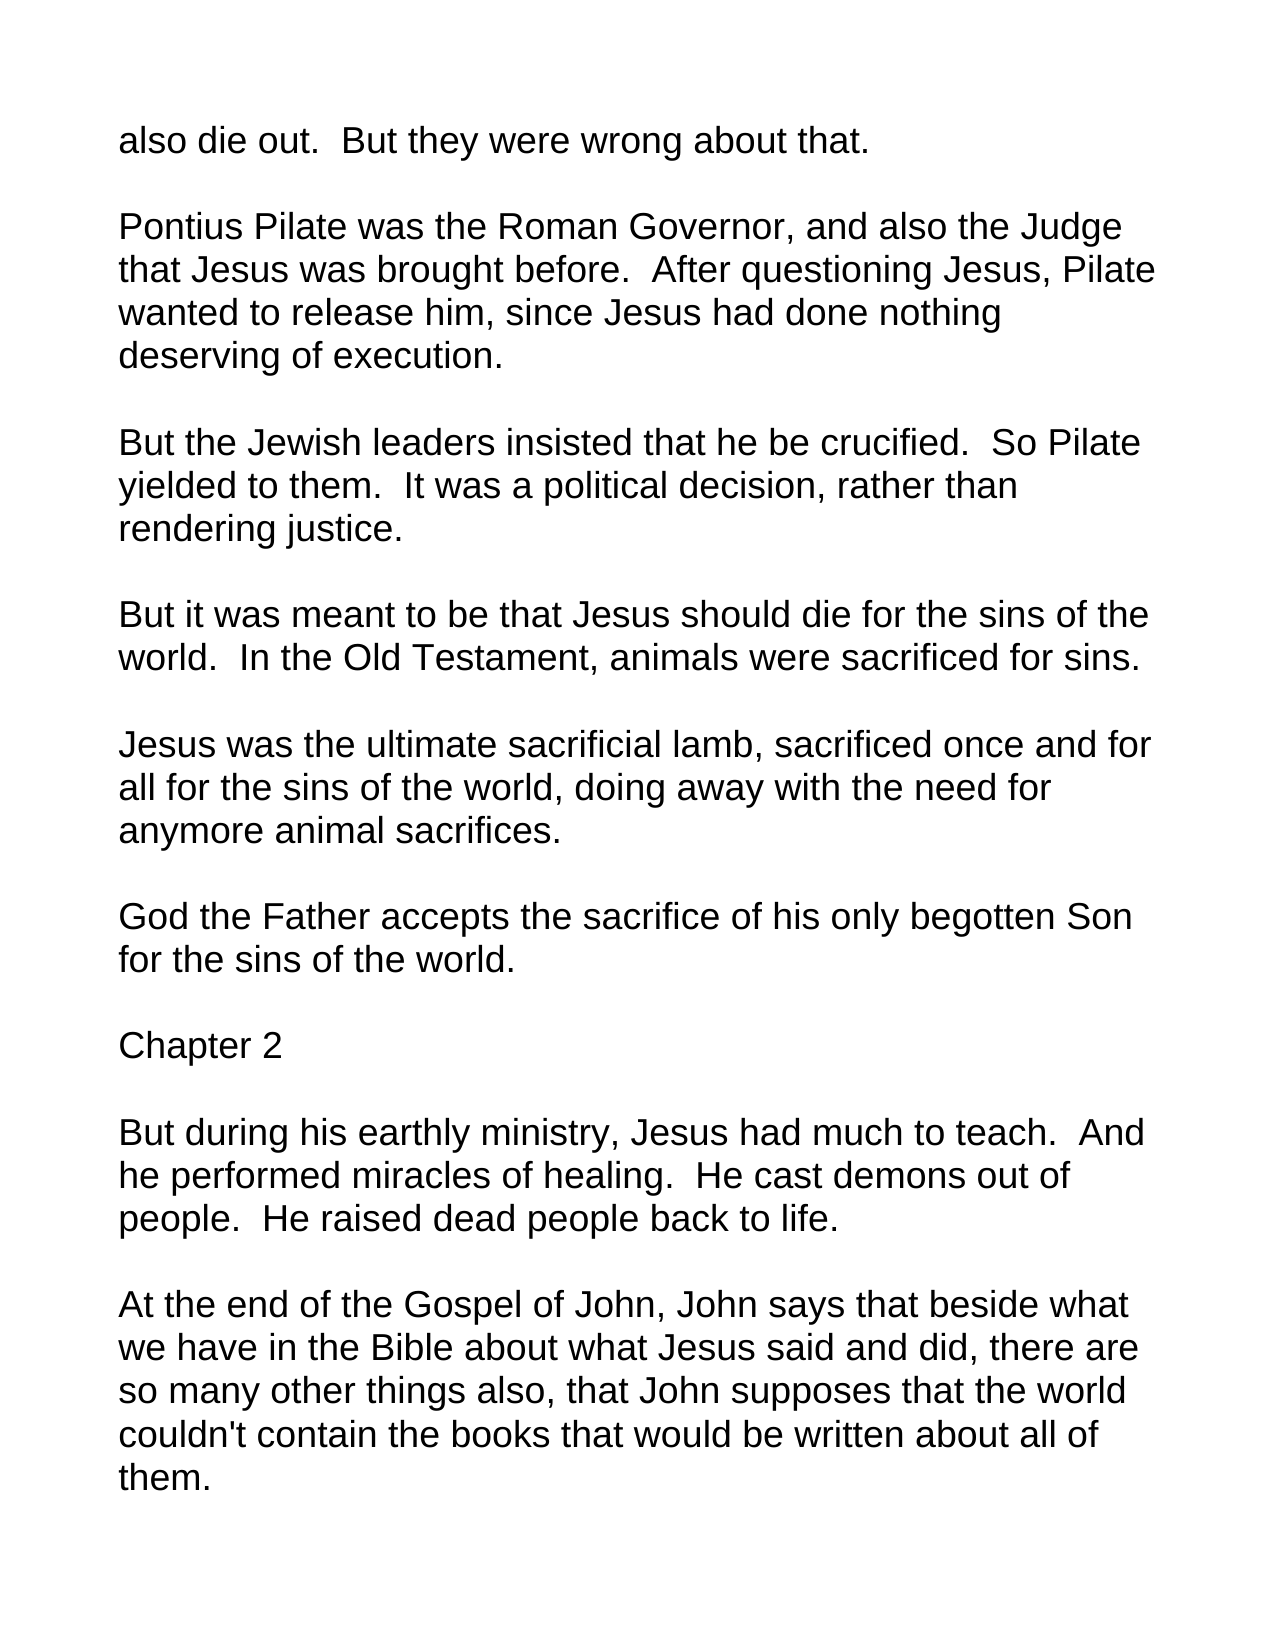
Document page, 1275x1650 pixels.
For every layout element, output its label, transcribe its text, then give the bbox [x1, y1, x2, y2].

text Chapter 2 [118, 1024, 1157, 1067]
text Jesus was the ultimate sacrificial lamb, sacrificed once and for all for the sins of the world, doing away with the need for anymore animal sacrifices. [118, 722, 1157, 851]
text also die out. But they were wrong about that. [118, 118, 1157, 161]
text But it was meant to be that Jesus should die for the sins of the world. In the Old Testament, animals were sacrificed for sins. [118, 592, 1157, 679]
text God the Father accepts the sacrifice of his only begotten Son for the sins of the world. [118, 894, 1157, 981]
text Pontius Pilate was the Roman Governor, and also the Judge that Jesus was brought before. After questioning Jesus, Pilate wanted to release him, since Jesus had done nothing deserving of execution. [118, 204, 1157, 377]
text But during his earthly ministry, Jesus had much to teach. And he performed miracles of healing. He cast demons out of people. He raised dead people back to life. [118, 1110, 1157, 1239]
text But the Jewish leaders insisted that he be crucified. So Pilate yielded to them. It was a political decision, rather than rendering justice. [118, 420, 1157, 549]
text At the end of the Gospel of John, John says that beside what we have in the Bible about what Jesus said and did, there are so many other things also, that John supposes that the world couldn't contain the books that would be written about all of them. [118, 1282, 1157, 1498]
